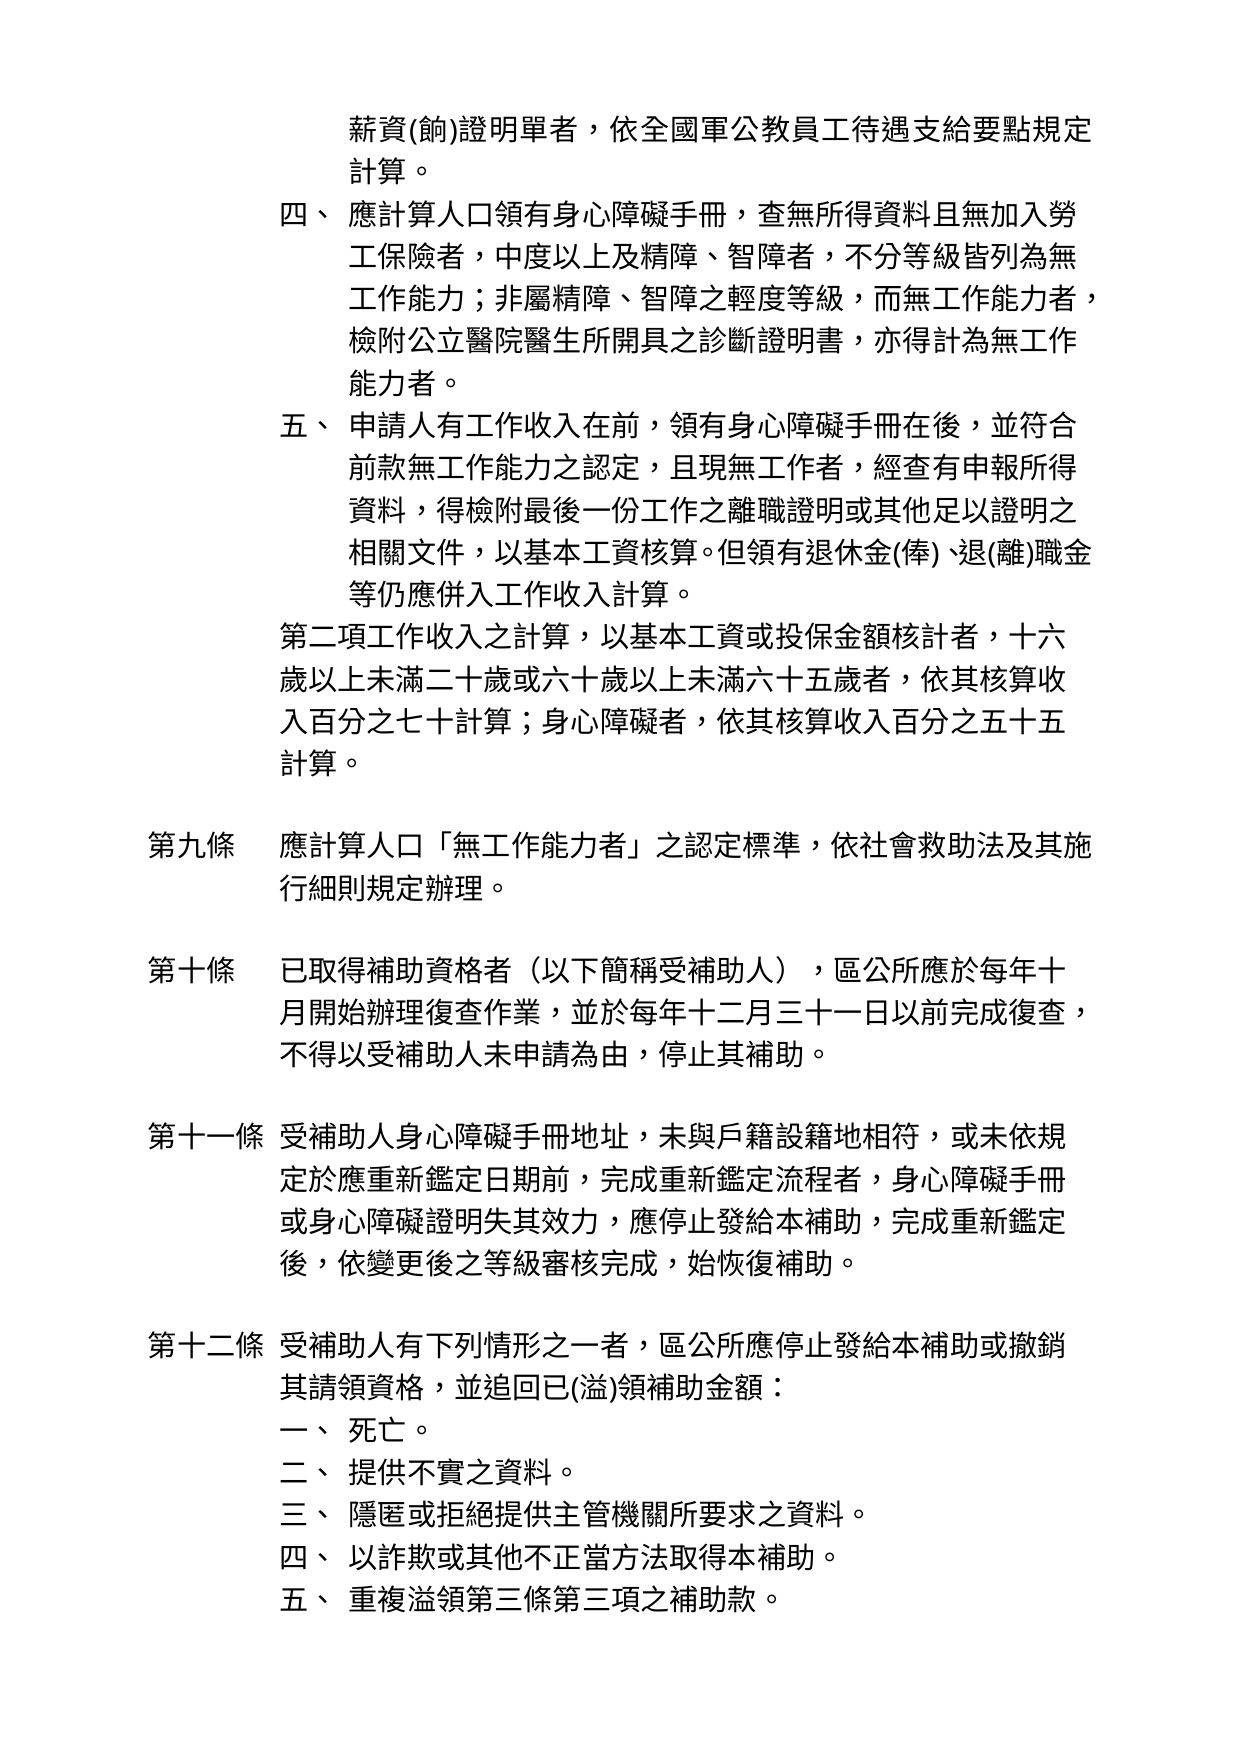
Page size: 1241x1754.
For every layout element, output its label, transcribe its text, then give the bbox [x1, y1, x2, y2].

list 死亡。 [279, 1407, 1092, 1449]
list 薪資(餉)證明單者，依全國軍公教員工待遇支給要點規定計算。 [279, 106, 1092, 191]
list 提供不實之資料。 [279, 1449, 1092, 1492]
list 重複溢領第三條第三項之補助款。 [279, 1576, 1092, 1619]
list 受補助人身心障礙手冊地址，未與戶籍設籍地相符，或未依規定於應重新鑑定日期前，完成重新鑑定流程者，身心障礙手冊或身心障礙證明失其效力，應停止發給本補助，完成重新鑑定後，依變更後之等級審核完成，始恢復補助。 [148, 1114, 1092, 1283]
list 應計算人口領有身心障礙手冊，查無所得資料且無加入勞工保險者，中度以上及精障、智障者，不分等級皆列為無工作能力；非屬精障、智障之輕度等級，而無工作能力者，檢附公立醫院醫生所開具之診斷證明書，亦得計為無工作能力者。 [279, 191, 1092, 402]
list 申請人有工作收入在前，領有身心障礙手冊在後，並符合前款無工作能力之認定，且現無工作者，經查有申報所得資料，得檢附最後一份工作之離職證明或其他足以證明之相關文件，以基本工資核算。但領有退休金(俸)、退(離)職金等仍應併入工作收入計算。 [279, 402, 1092, 614]
text 第二項工作收入之計算，以基本工資或投保金額核計者，十六歲以上未滿二十歲或六十歲以上未滿六十五歲者，依其核算收入百分之七十計算；身心障礙者，依其核算收入百分之五十五計算。 [279, 614, 1092, 783]
list 受補助人有下列情形之一者，區公所應停止發給本補助或撤銷其請領資格，並追回已(溢)領補助金額： [148, 1323, 1092, 1407]
list 應計算人口「無工作能力者」之認定標準，依社會救助法及其施行細則規定辦理。 [148, 823, 1092, 907]
list 已取得補助資格者（以下簡稱受補助人），區公所應於每年十月開始辦理復查作業，並於每年十二月三十一日以前完成復查，不得以受補助人未申請為由，停止其補助。 [148, 947, 1092, 1074]
list 隱匿或拒絕提供主管機關所要求之資料。 [279, 1492, 1092, 1534]
list 以詐欺或其他不正當方法取得本補助。 [279, 1534, 1092, 1576]
